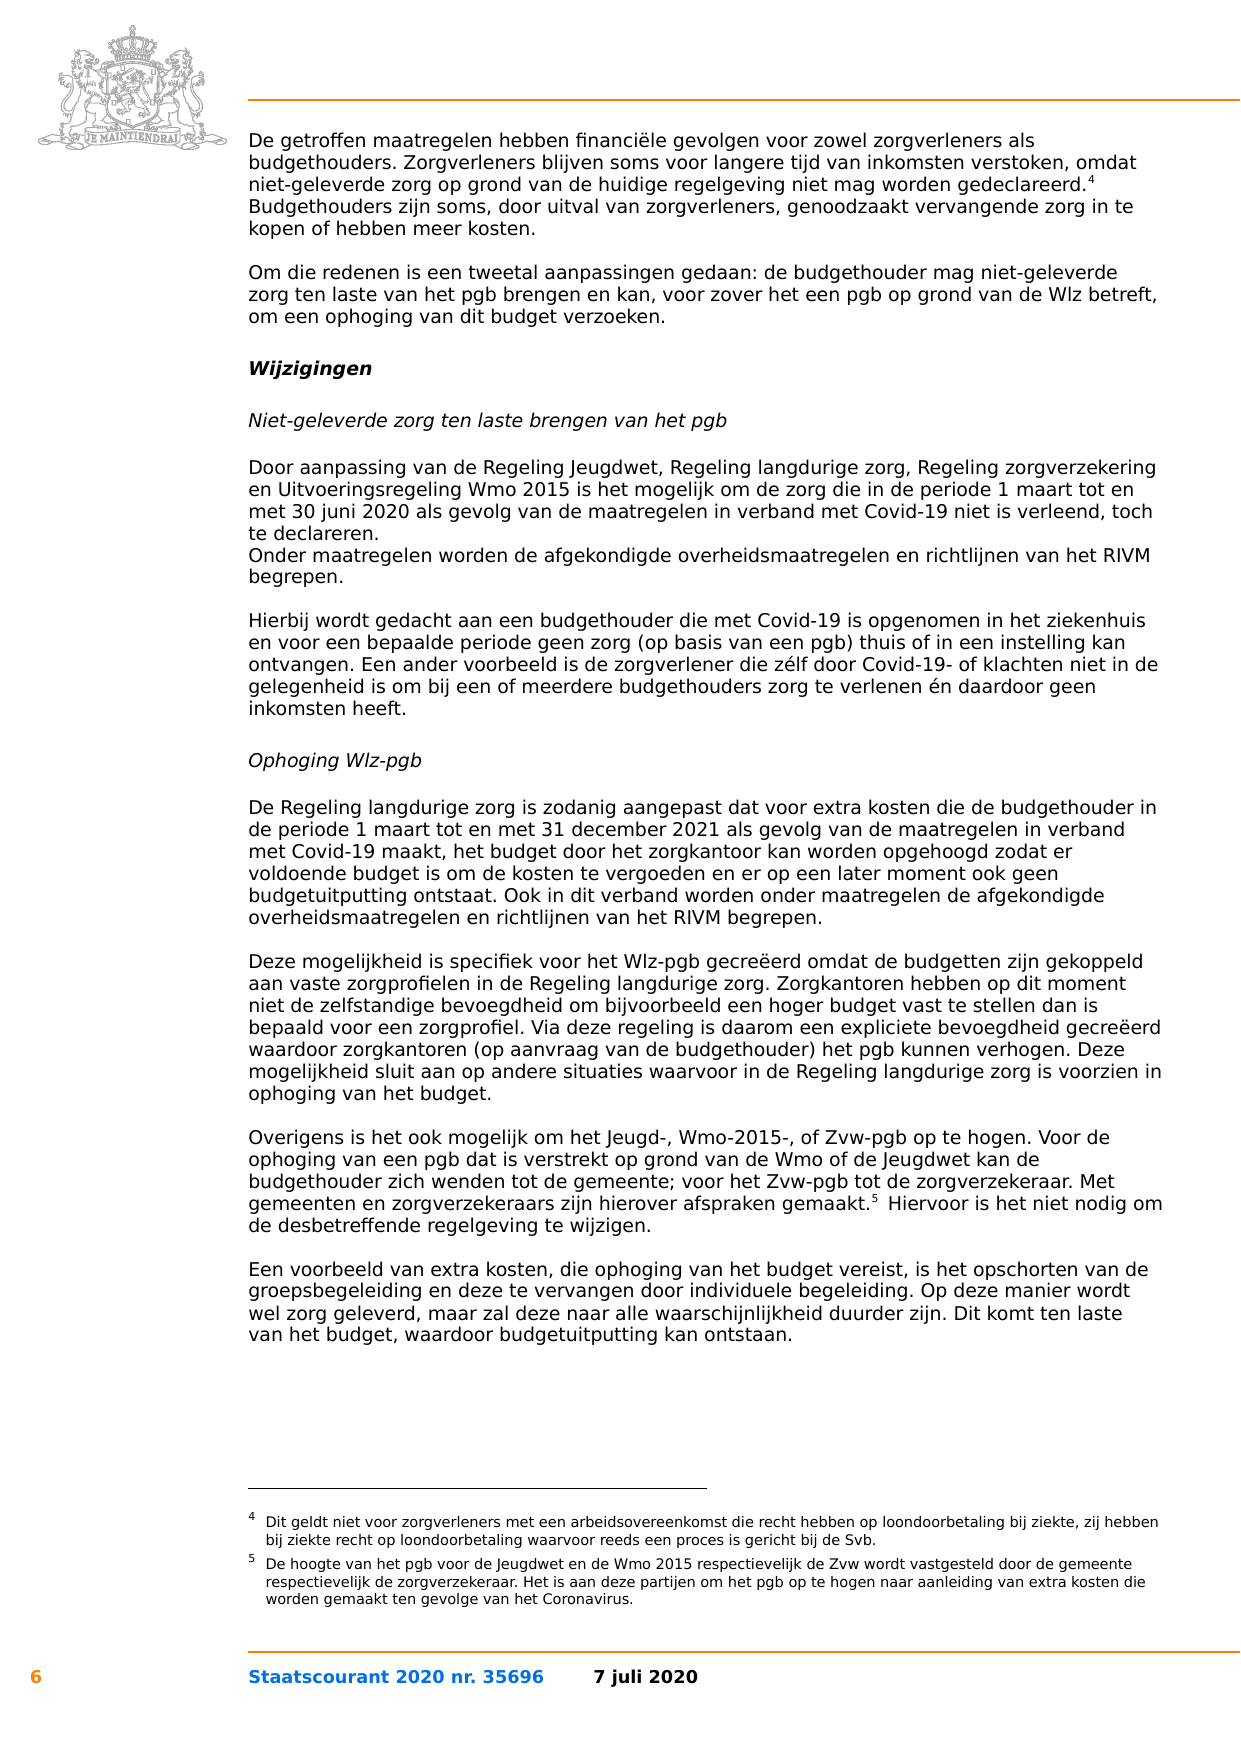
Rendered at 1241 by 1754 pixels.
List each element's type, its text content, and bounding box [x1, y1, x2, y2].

text Een voorbeeld van extra kosten, die ophoging van het budget vereist, is het opschorten van de groepsbegeleiding en deze te vervangen door individuele begeleiding. Op deze manier wordt wel zorg geleverd, maar zal deze naar alle waarschijnlijkheid duurder zijn. Dit komt ten laste van het budget, waardoor budgetuitputting kan ontstaan. [248, 1258, 1163, 1346]
text Om die redenen is een tweetal aanpassingen gedaan: de budgethouder mag niet-geleverde zorg ten laste van het pgb brengen en kan, voor zover het een pgb op grond van de Wlz betreft, om een ophoging van dit budget verzoeken. [248, 262, 1163, 328]
subtitle Ophoging Wlz-pgb [248, 750, 1163, 772]
subtitle Wijzigingen [248, 358, 1163, 379]
text De hoogte van het pgb voor de Jeugdwet en de Wmo 2015 respectievelijk de Zvw wordt vastgesteld door de gemeente respectievelijk de zorgverzekeraar. Het is aan deze partijen om het pgb op te hogen naar aanleiding van extra kosten die worden gemaakt ten gevolge van het Coronavirus. [248, 1552, 1163, 1608]
text Hierbij wordt gedacht aan een budgethouder die met Covid-19 is opgenomen in het ziekenhuis en voor een bepaalde periode geen zorg (op basis van een pgb) thuis of in een instelling kan ontvangen. Een ander voorbeeld is de zorgverlener die zélf door Covid-19- of klachten niet in de gelegenheid is om bij een of meerdere budgethouders zorg te verlenen én daardoor geen inkomsten heeft. [248, 610, 1163, 720]
picture [38, 25, 227, 150]
text De getroffen maatregelen hebben financiële gevolgen voor zowel zorgverleners als budgethouders. Zorgverleners blijven soms voor langere tijd van inkomsten verstoken, omdat niet-geleverde zorg op grond van de huidige regelgeving niet mag worden gedeclareerd. [248, 130, 1163, 196]
text Budgethouders zijn soms, door uitval van zorgverleners, genoodzaakt vervangende zorg in te kopen of hebben meer kosten. [248, 196, 1163, 240]
subtitle Niet-geleverde zorg ten laste brengen van het pgb [248, 409, 1163, 432]
text Onder maatregelen worden de afgekondigde overheidsmaatregelen en richtlijnen van het RIVM begrepen. [248, 544, 1163, 588]
text Dit geldt niet voor zorgverleners met een arbeidsovereenkomst die recht hebben op loondoorbetaling bij ziekte, zij hebben bij ziekte recht op loondoorbetaling waarvoor reeds een proces is gericht bij de Svb. [248, 1510, 1163, 1549]
text Deze mogelijkheid is specifiek voor het Wlz-pgb gecreëerd omdat de budgetten zijn gekoppeld aan vaste zorgprofielen in de Regeling langdurige zorg. Zorgkantoren hebben op dit moment niet de zelfstandige bevoegdheid om bijvoorbeeld een hoger budget vast te stellen dan is bepaald voor een zorgprofiel. Via deze regeling is daarom een expliciete bevoegdheid gecreëerd waardoor zorgkantoren (op aanvraag van de budgethouder) het pgb kunnen verhogen. Deze mogelijkheid sluit aan op andere situaties waarvoor in de Regeling langdurige zorg is voorzien in ophoging van het budget. [248, 951, 1163, 1105]
text Overigens is het ook mogelijk om het Jeugd-, Wmo-2015-, of Zvw-pgb op te hogen. Voor de ophoging van een pgb dat is verstrekt op grond van de Wmo of de Jeugdwet kan de budgethouder zich wenden tot de gemeente; voor het Zvw-pgb tot de zorgverzekeraar. Met gemeenten en zorgverzekeraars zijn hierover afspraken gemaakt. Hiervoor is het niet nodig om de desbetreffende regelgeving te wijzigen. [248, 1127, 1163, 1237]
text De Regeling langdurige zorg is zodanig aangepast dat voor extra kosten die de budgethouder in de periode 1 maart tot en met 31 december 2021 als gevolg van de maatregelen in verband met Covid-19 maakt, het budget door het zorgkantoor kan worden opgehoogd zodat er voldoende budget is om de kosten te vergoeden en er op een later moment ook geen budgetuitputting ontstaat. Ook in dit verband worden onder maatregelen de afgekondigde overheidsmaatregelen en richtlijnen van het RIVM begrepen. [248, 797, 1163, 929]
text Door aanpassing van de Regeling Jeugdwet, Regeling langdurige zorg, Regeling zorgverzekering en Uitvoeringsregeling Wmo 2015 is het mogelijk om de zorg die in de periode 1 maart tot en met 30 juni 2020 als gevolg van de maatregelen in verband met Covid-19 niet is verleend, toch te declareren. [248, 457, 1163, 544]
